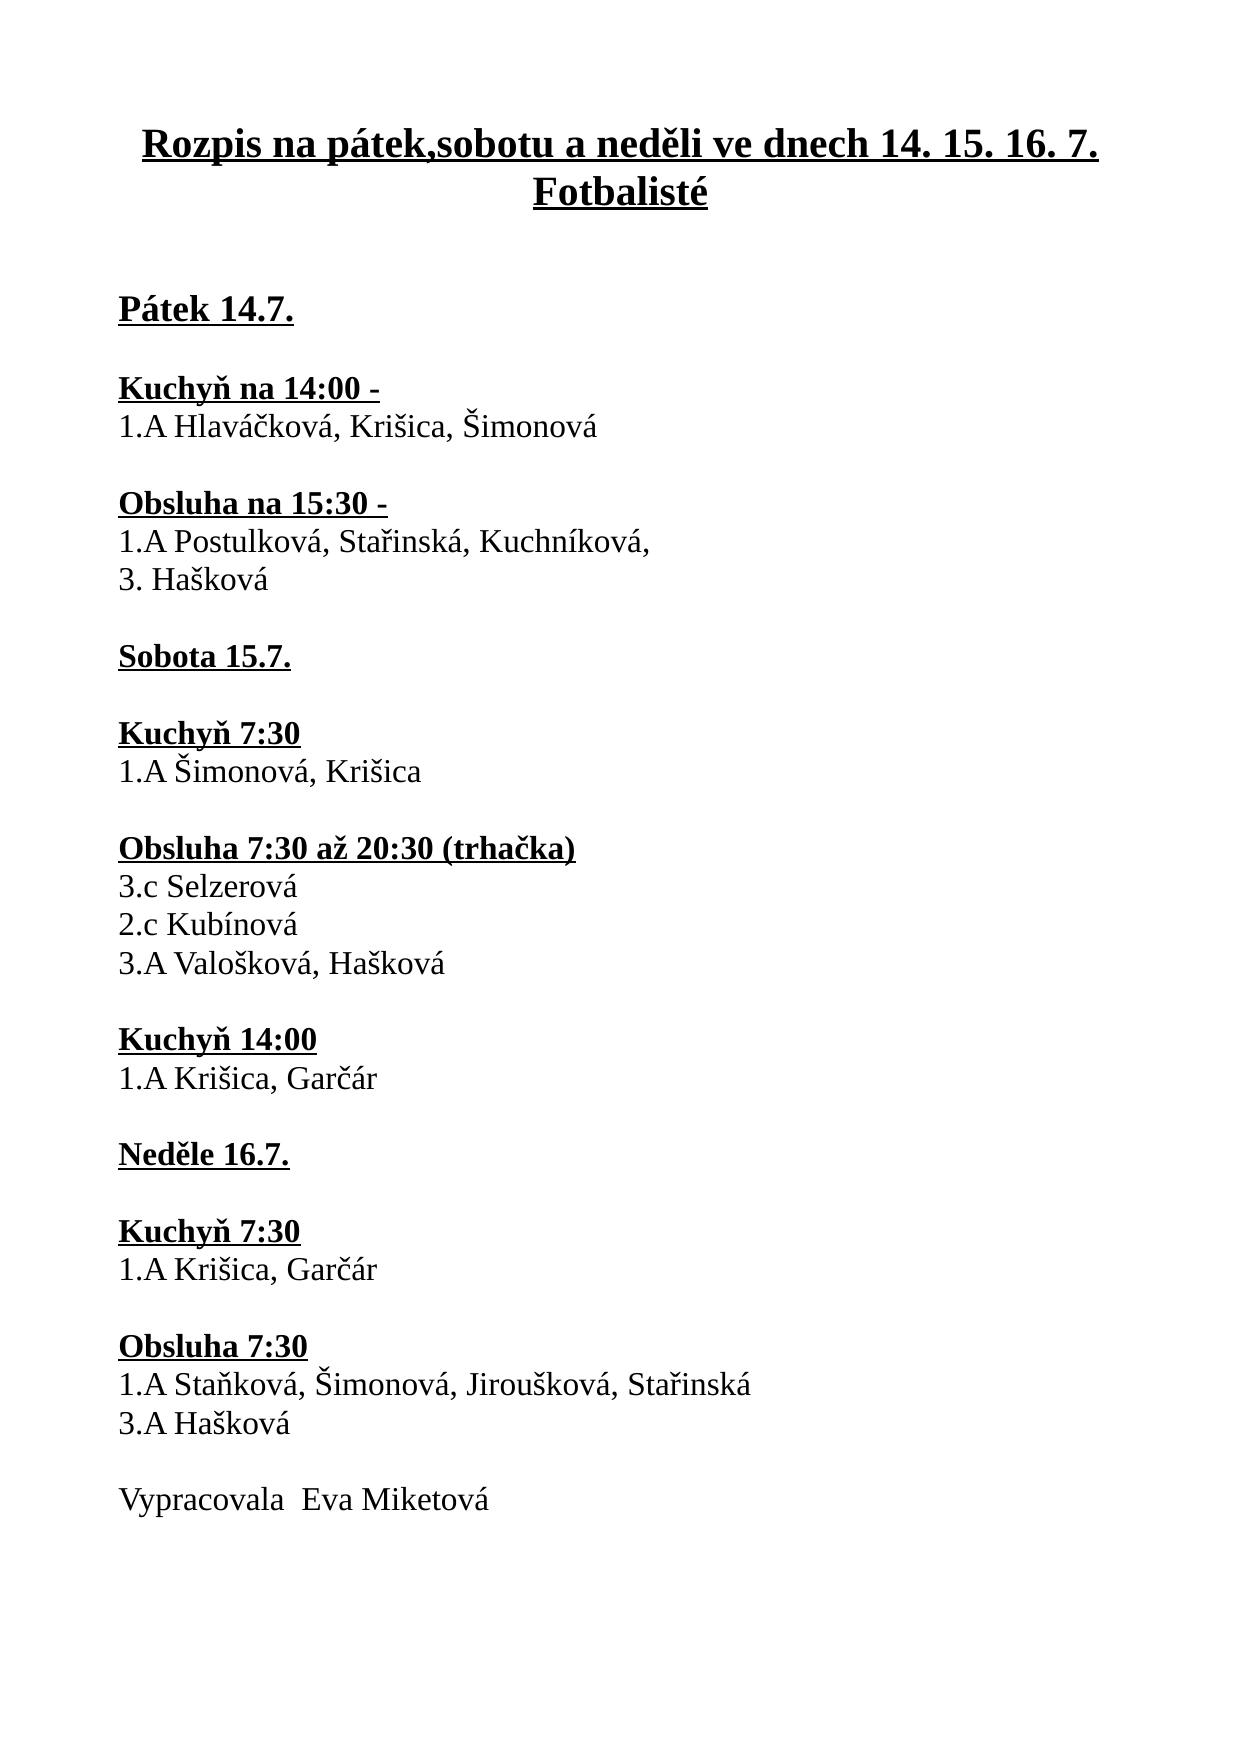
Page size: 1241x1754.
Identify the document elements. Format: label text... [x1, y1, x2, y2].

text Vypracovala Eva Miketová [118, 1480, 1122, 1518]
text Kuchyň 7:30 [118, 1211, 1122, 1250]
text 3. Hašková [118, 560, 1122, 598]
text Pátek 14.7. [118, 287, 1122, 330]
text Kuchyň 7:30 [118, 713, 1122, 751]
text 3.c Selzerová [118, 866, 1122, 905]
text Obsluha na 15:30 - [118, 483, 1122, 521]
text Obsluha 7:30 až 20:30 (trhačka) [118, 828, 1122, 866]
text Kuchyň 14:00 [118, 1020, 1122, 1058]
text Obsluha 7:30 [118, 1326, 1122, 1365]
text 2.c Kubínová [118, 905, 1122, 943]
text Sobota 15.7. [118, 636, 1122, 675]
text 1.A Staňková, Šimonová, Jiroušková, Stařinská 3.A Hašková [118, 1365, 1122, 1441]
text 1.A Šimonová, Krišica [118, 751, 1122, 790]
text 1.A Postulková, Stařinská, Kuchníková, [118, 521, 1122, 560]
text Kuchyň na 14:00 - 1.A Hlaváčková, Krišica, Šimonová [118, 368, 1122, 445]
text Neděle 16.7. [118, 1135, 1122, 1173]
text 1.A Krišica, Garčár [118, 1250, 1122, 1288]
text 3.A Valošková, Hašková [118, 943, 1122, 981]
text 1.A Krišica, Garčár [118, 1058, 1122, 1096]
